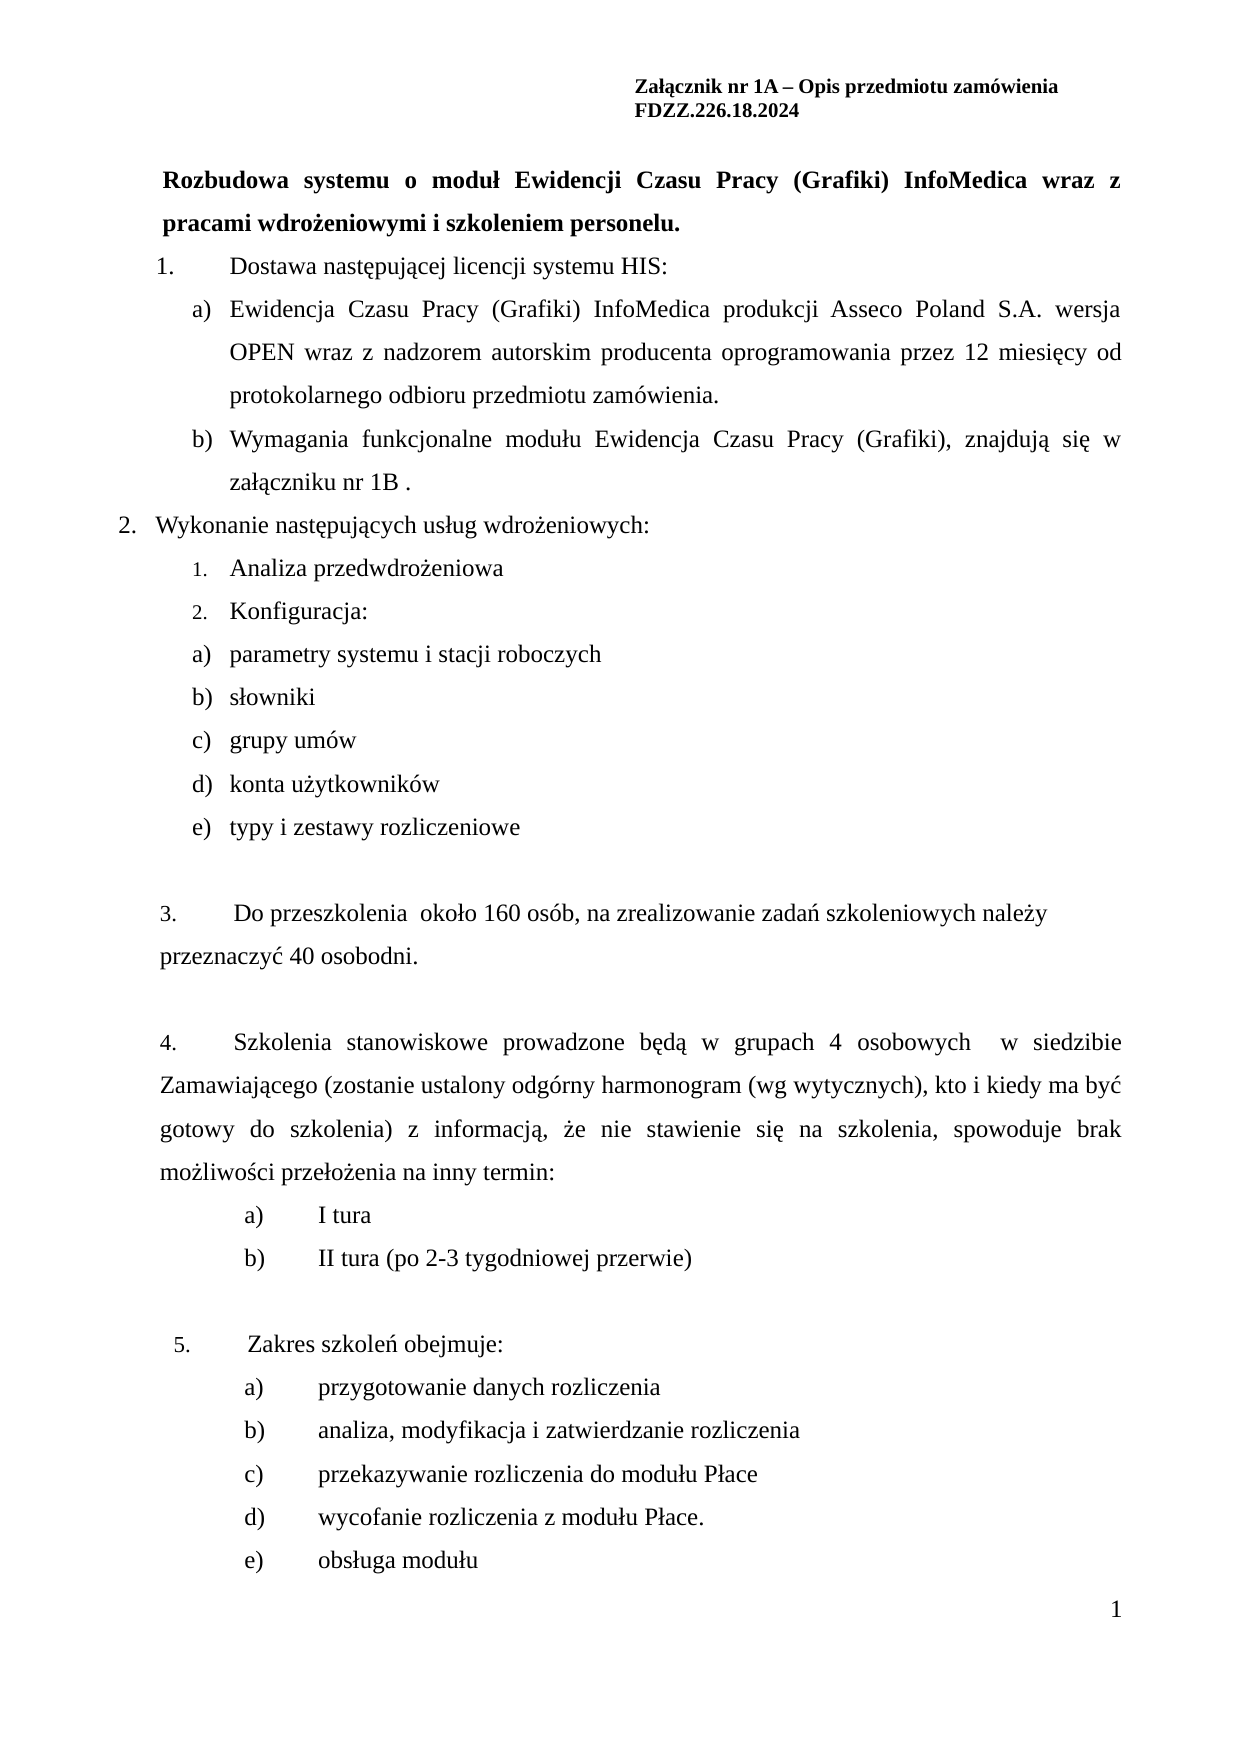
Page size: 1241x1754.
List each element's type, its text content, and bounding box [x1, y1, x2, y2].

list przygotowanie danych rozliczenia [244, 1372, 1122, 1401]
text Rozbudowa systemu o moduł Ewidencji Czasu Pracy (Grafiki) InfoMedica wraz z pracami wdrożeniowymi i szkoleniem personelu. [162, 165, 1122, 237]
list Dostawa następującej licencji systemu HIS: [156, 251, 1122, 280]
text FDZZ.226.18.2024 [561, 98, 1122, 122]
list Konfiguracja: [192, 596, 1122, 625]
list grupy umów [192, 726, 1122, 754]
list Wymagania funkcjonalne modułu Ewidencja Czasu Pracy (Grafiki), znajdują się w załączniku nr 1B . [192, 424, 1122, 496]
list słowniki [192, 682, 1122, 711]
list obsługa modułu [244, 1545, 1122, 1574]
list konta użytkowników [192, 769, 1122, 797]
list analiza, modyfikacja i zatwierdzanie rozliczenia [244, 1416, 1122, 1444]
list parametry systemu i stacji roboczych [192, 639, 1122, 668]
text 2. Wykonanie następujących usług wdrożeniowych: [118, 510, 1122, 539]
list Szkolenia stanowiskowe prowadzone będą w grupach 4 osobowych w siedzibie Zamawiającego (zostanie ustalony odgórny harmonogram (wg wytycznych), kto i kiedy ma być gotowy do szkolenia) z informacją, że nie stawienie się na szkolenia, spowoduje brak możliwości przełożenia na inny termin: [159, 1027, 1122, 1186]
list przekazywanie rozliczenia do modułu Płace [244, 1459, 1122, 1487]
list I tura [244, 1200, 1122, 1229]
list typy i zestawy rozliczeniowe [192, 812, 1122, 841]
list Zakres szkoleń obejmuje: [173, 1329, 1122, 1358]
list wycofanie rozliczenia z modułu Płace. [244, 1502, 1122, 1531]
list II tura (po 2-3 tygodniowej przerwie) [244, 1243, 1122, 1272]
text Załącznik nr 1A – Opis przedmiotu zamówienia [561, 74, 1122, 98]
list Analiza przedwdrożeniowa [192, 553, 1122, 582]
list Ewidencja Czasu Pracy (Grafiki) InfoMedica produkcji Asseco Poland S.A. wersja OPEN wraz z nadzorem autorskim producenta oprogramowania przez 12 miesięcy od protokolarnego odbioru przedmiotu zamówienia. [192, 294, 1122, 409]
list Do przeszkolenia około 160 osób, na zrealizowanie zadań szkoleniowych należy przeznaczyć 40 osobodni. [159, 898, 1122, 970]
